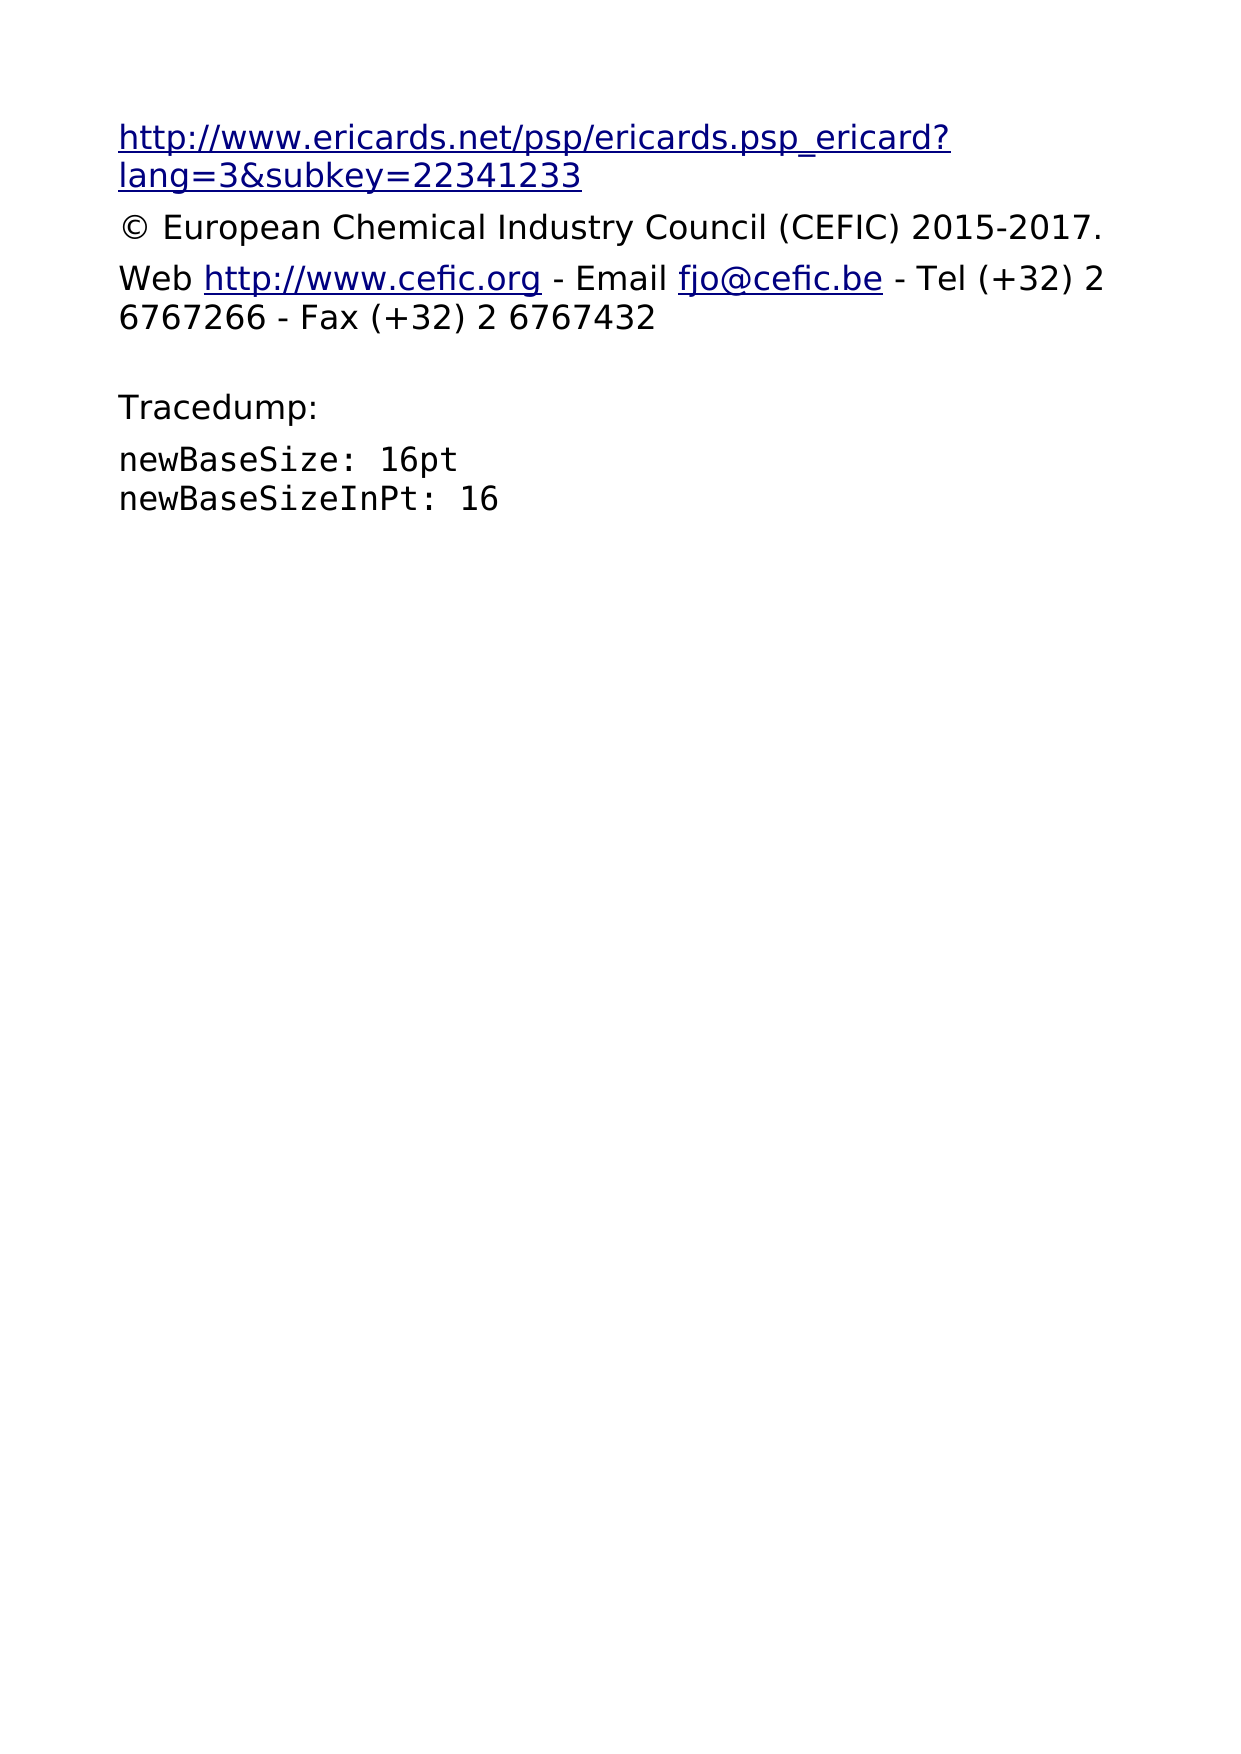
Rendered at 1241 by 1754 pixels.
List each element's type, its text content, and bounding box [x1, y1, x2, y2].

text © European Chemical Industry Council (CEFIC) 2015-2017. [118, 208, 1122, 247]
text Tracedump: [118, 350, 1122, 428]
text http://www.ericards.net/psp/ericards.psp_ericard?lang=3&subkey=22341233 [118, 118, 1122, 196]
text Web http://www.cefic.org - Email fjo@cefic.be - Tel (+32) 2 6767266 - Fax (+32) 2 6767432 [118, 260, 1122, 337]
text newBaseSize: 16pt newBaseSizeInPt: 16 [118, 440, 1122, 518]
